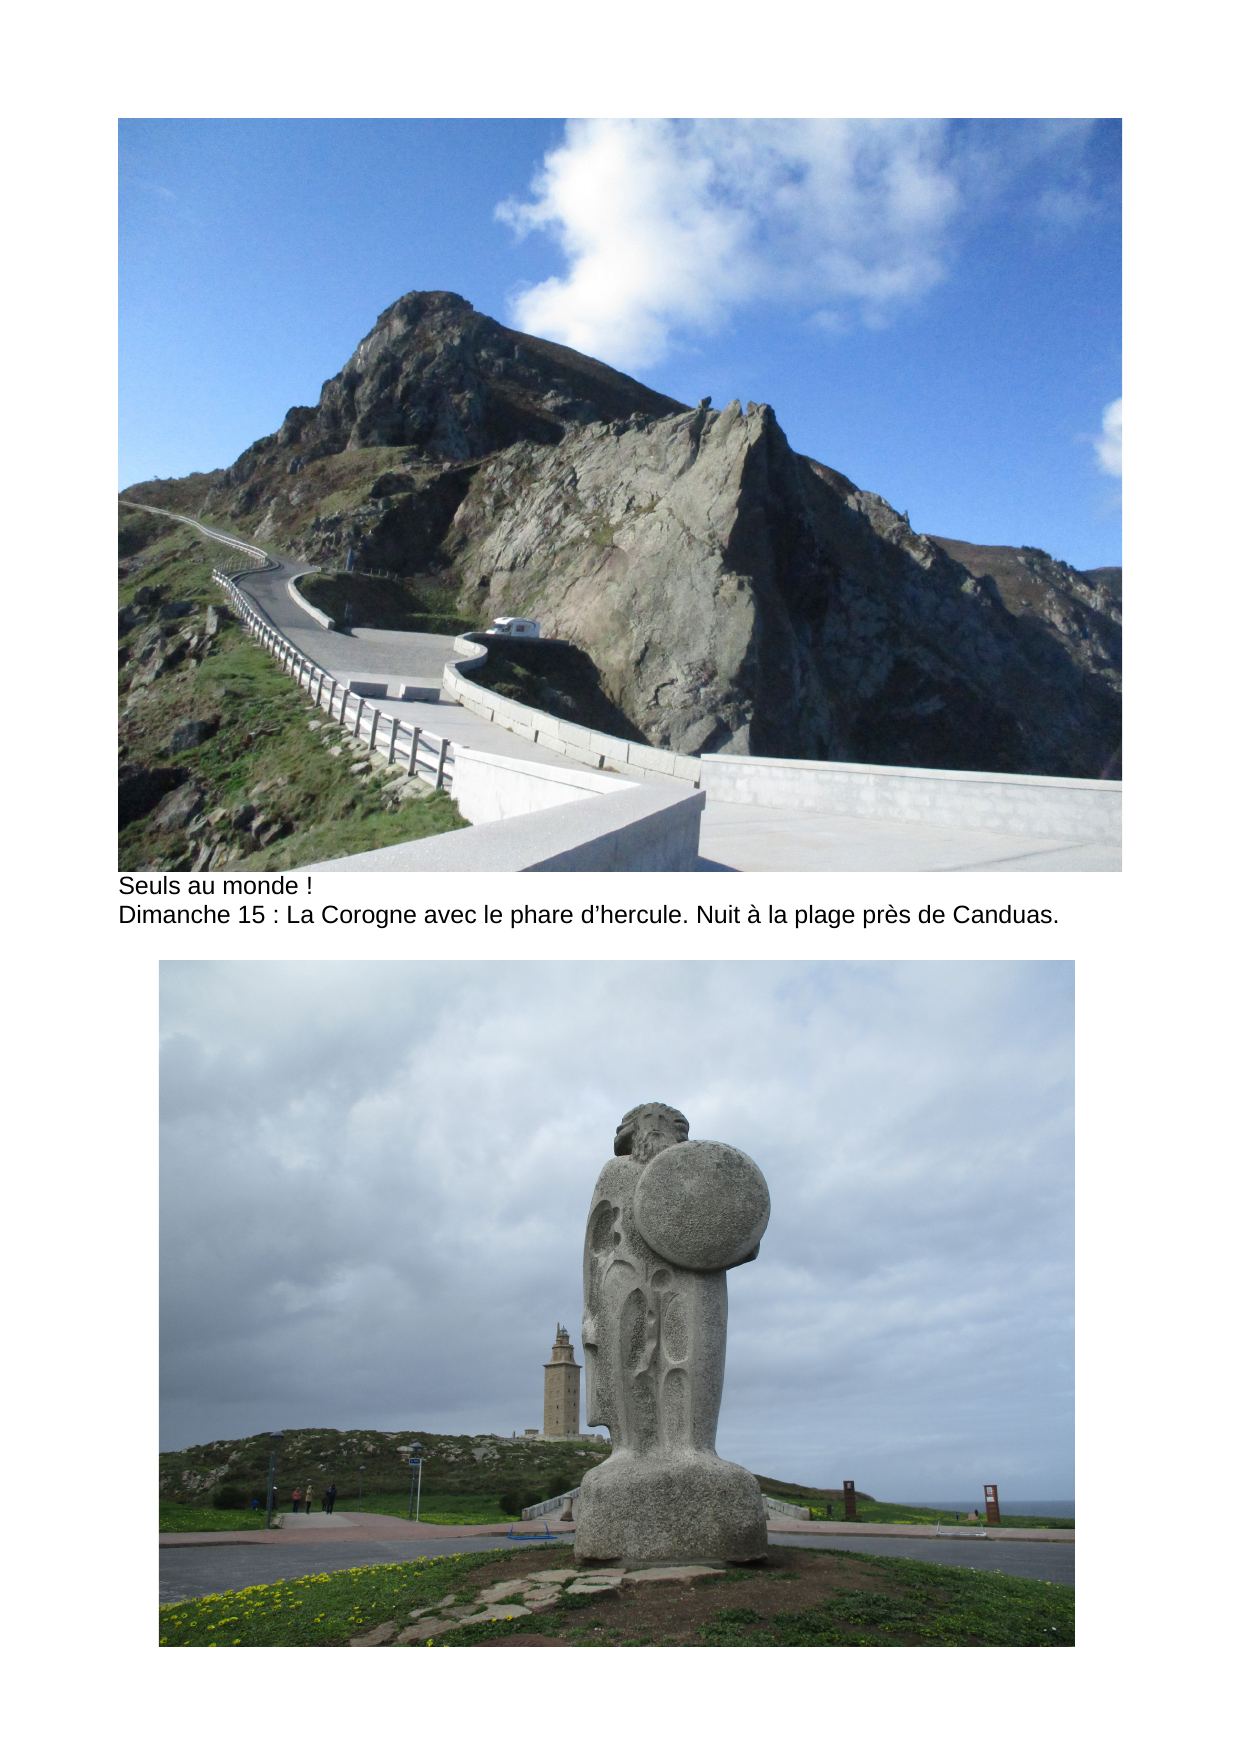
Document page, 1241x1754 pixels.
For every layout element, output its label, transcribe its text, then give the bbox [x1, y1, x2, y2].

picture [118, 118, 1123, 872]
text Dimanche 15 : La Corogne avec le phare d’hercule. Nuit à la plage près de Canduas. [118, 900, 1122, 929]
picture [158, 960, 1075, 1647]
text Seuls au monde ! [118, 872, 1122, 900]
